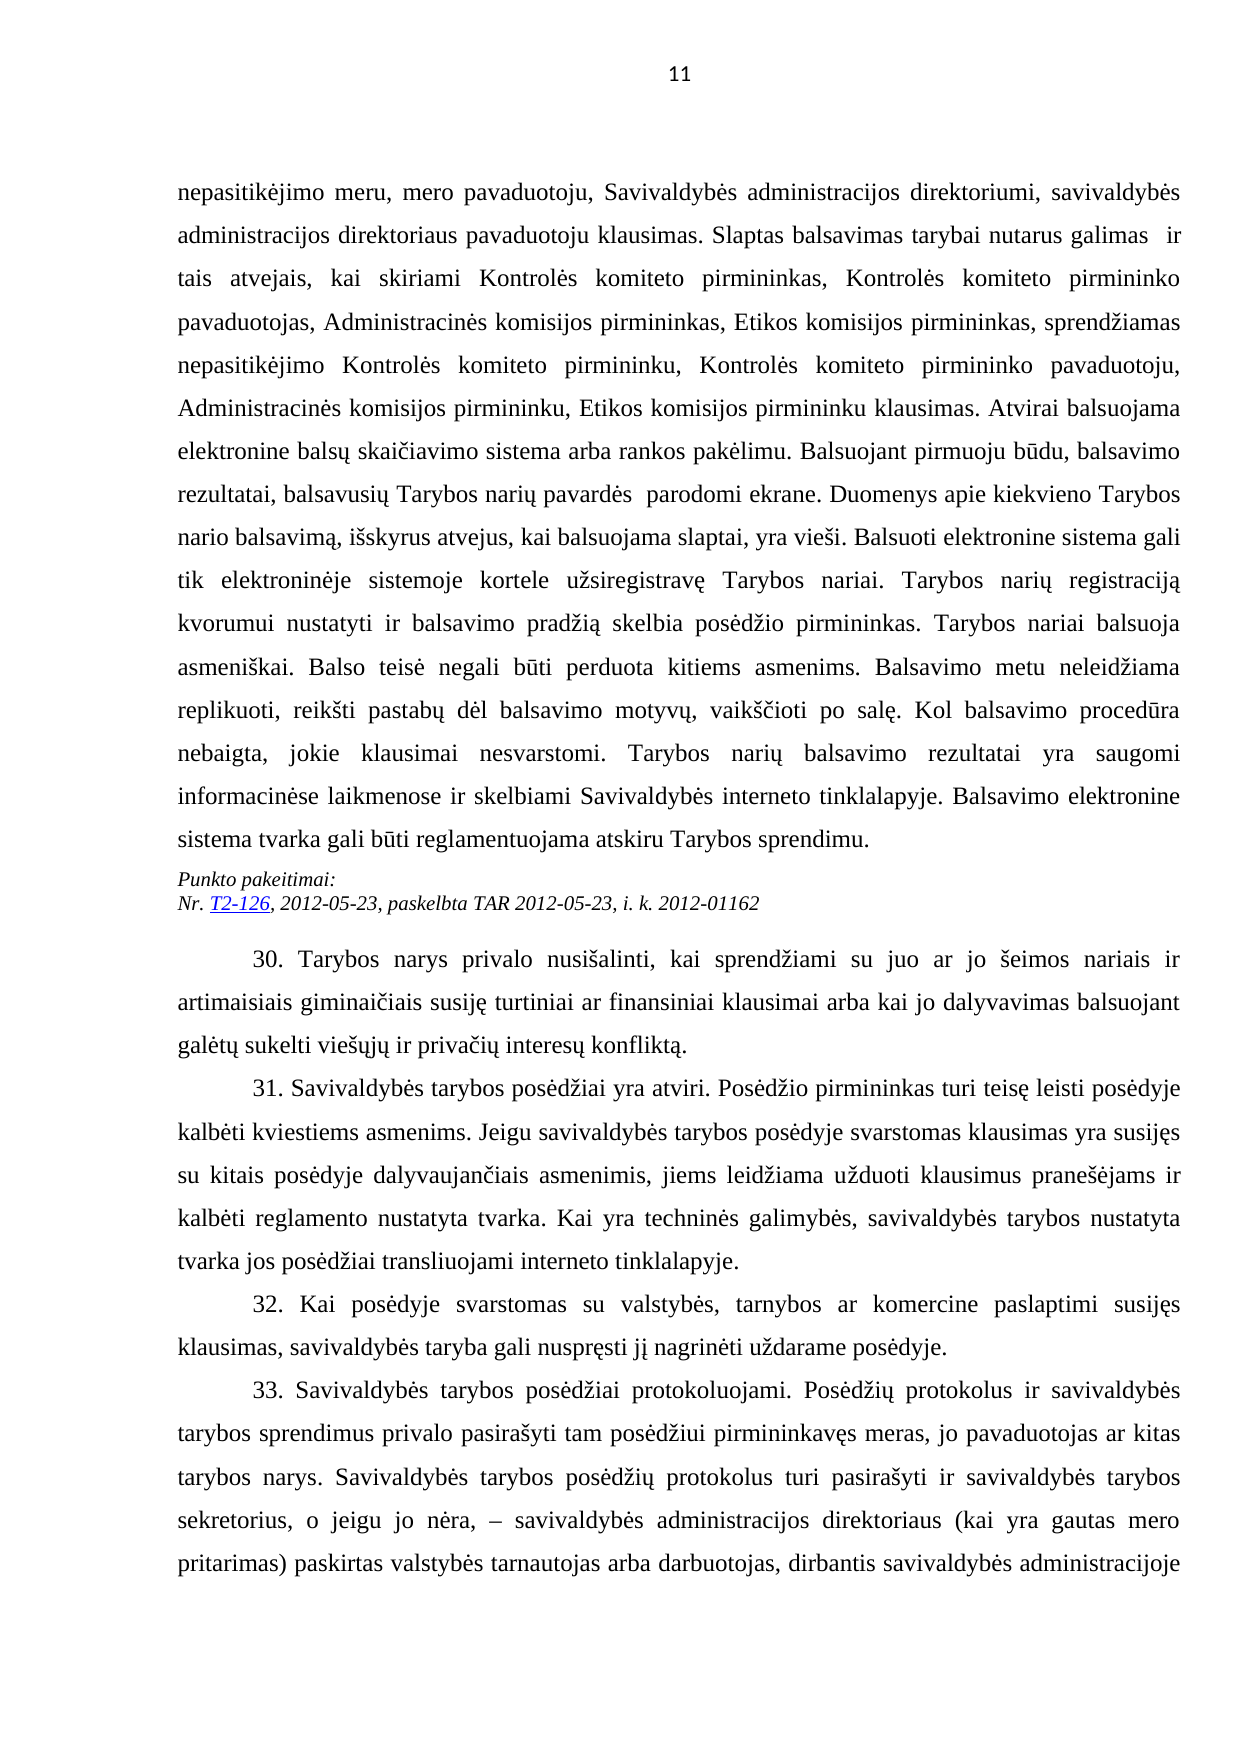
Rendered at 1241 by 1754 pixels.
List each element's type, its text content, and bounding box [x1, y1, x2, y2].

text 32. Kai posėdyje svarstomas su valstybės, tarnybos ar komercine paslaptimi susijęs klausimas, savivaldybės taryba gali nuspręsti jį nagrinėti uždarame posėdyje. [177, 1289, 1181, 1361]
text Nr. T2-126, 2012-05-23, paskelbta TAR 2012-05-23, i. k. 2012-01162 [177, 891, 1181, 915]
text 30. Tarybos narys privalo nusišalinti, kai sprendžiami su juo ar jo šeimos nariais ir artimaisiais giminaičiais susiję turtiniai ar finansiniai klausimai arba kai jo dalyvavimas balsuojant galėtų sukelti viešųjų ir privačių interesų konfliktą. [177, 944, 1181, 1059]
text 31. Savivaldybės tarybos posėdžiai yra atviri. Posėdžio pirmininkas turi teisę leisti posėdyje kalbėti kviestiems asmenims. Jeigu savivaldybės tarybos posėdyje svarstomas klausimas yra susijęs su kitais posėdyje dalyvaujančiais asmenimis, jiems leidžiama užduoti klausimus pranešėjams ir kalbėti reglamento nustatyta tvarka. Kai yra techninės galimybės, savivaldybės tarybos nustatyta tvarka jos posėdžiai transliuojami interneto tinklalapyje. [177, 1073, 1181, 1275]
text nepasitikėjimo meru, mero pavaduotoju, Savivaldybės administracijos direktoriumi, savivaldybės administracijos direktoriaus pavaduotoju klausimas. Slaptas balsavimas tarybai nutarus galimas ir tais atvejais, kai skiriami Kontrolės komiteto pirmininkas, Kontrolės komiteto pirmininko pavaduotojas, Administracinės komisijos pirmininkas, Etikos komisijos pirmininkas, sprendžiamas nepasitikėjimo Kontrolės komiteto pirmininku, Kontrolės komiteto pirmininko pavaduotoju, Administracinės komisijos pirmininku, Etikos komisijos pirmininku klausimas. Atvirai balsuojama elektronine balsų skaičiavimo sistema arba rankos pakėlimu. Balsuojant pirmuoju būdu, balsavimo rezultatai, balsavusių Tarybos narių pavardės parodomi ekrane. Duomenys apie kiekvieno Tarybos nario balsavimą, išskyrus atvejus, kai balsuojama slaptai, yra vieši. Balsuoti elektronine sistema gali tik elektroninėje sistemoje kortele užsiregistravę Tarybos nariai. Tarybos narių registraciją kvorumui nustatyti ir balsavimo pradžią skelbia posėdžio pirmininkas. Tarybos nariai balsuoja asmeniškai. Balso teisė negali būti perduota kitiems asmenims. Balsavimo metu neleidžiama replikuoti, reikšti pastabų dėl balsavimo motyvų, vaikščioti po salę. Kol balsavimo procedūra nebaigta, jokie klausimai nesvarstomi. Tarybos narių balsavimo rezultatai yra saugomi informacinėse laikmenose ir skelbiami Savivaldybės interneto tinklalapyje. Balsavimo elektronine sistema tvarka gali būti reglamentuojama atskiru Tarybos sprendimu. [177, 177, 1181, 853]
text Punkto pakeitimai: [177, 867, 1181, 891]
text 33. Savivaldybės tarybos posėdžiai protokoluojami. Posėdžių protokolus ir savivaldybės tarybos sprendimus privalo pasirašyti tam posėdžiui pirmininkavęs meras, jo pavaduotojas ar kitas tarybos narys. Savivaldybės tarybos posėdžių protokolus turi pasirašyti ir savivaldybės tarybos sekretorius, o jeigu jo nėra, – savivaldybės administracijos direktoriaus (kai yra gautas mero pritarimas) paskirtas valstybės tarnautojas arba darbuotojas, dirbantis savivaldybės administracijoje [177, 1375, 1181, 1577]
